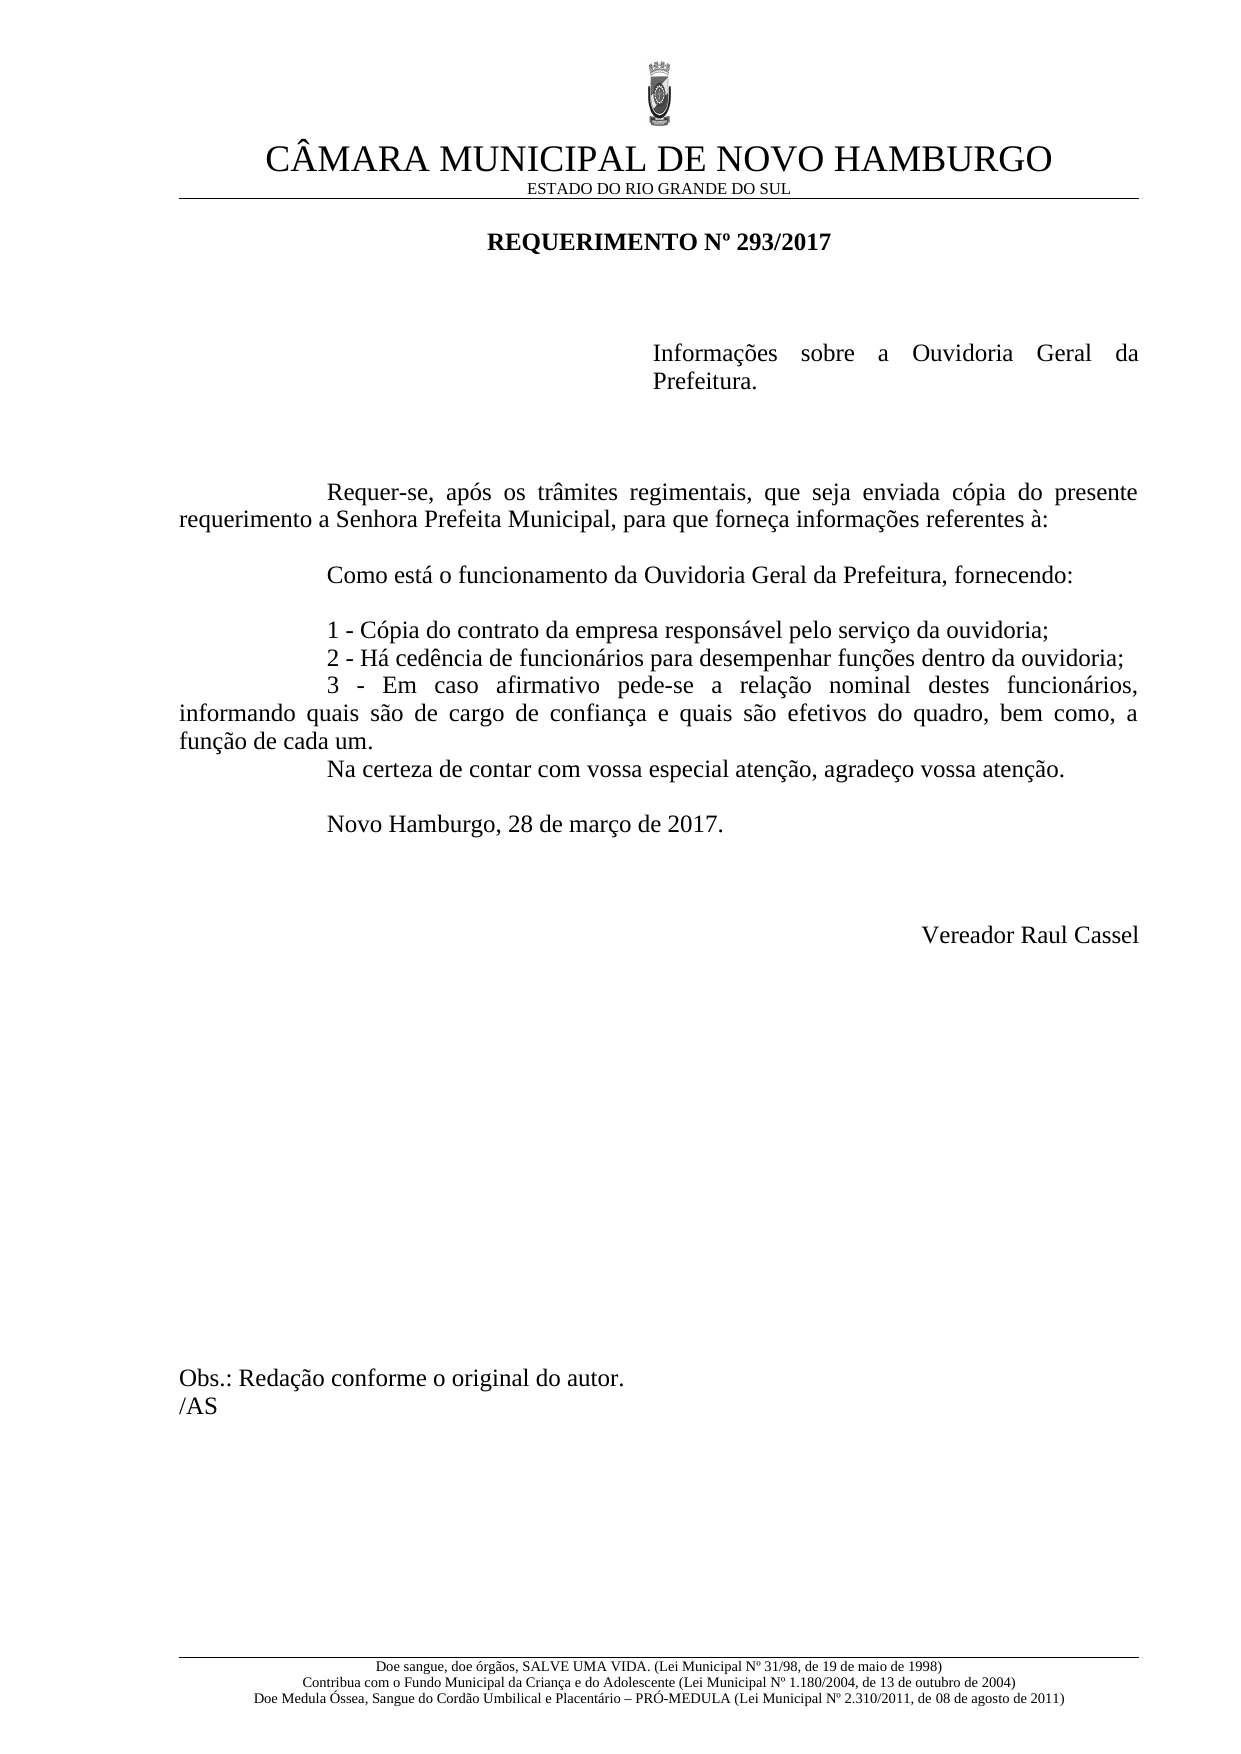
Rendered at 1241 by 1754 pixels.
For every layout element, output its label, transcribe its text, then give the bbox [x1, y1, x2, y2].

text /AS [179, 1392, 1139, 1420]
text Requer-se, após os trâmites regimentais, que seja enviada cópia do presente requerimento a Senhora Prefeita Municipal, para que forneça informações referentes à: [179, 478, 1139, 533]
text Obs.: Redação conforme o original do autor. [179, 1364, 1139, 1392]
text Na certeza de contar com vossa especial atenção, agradeço vossa atenção. [179, 755, 1139, 782]
text Como está o funcionamento da Ouvidoria Geral da Prefeitura, fornecendo: [179, 561, 1139, 588]
text 2 - Há cedência de funcionários para desempenhar funções dentro da ouvidoria; [179, 644, 1139, 672]
text Novo Hamburgo, 28 de março de 2017. [179, 810, 1139, 838]
text Vereador Raul Cassel [179, 921, 1139, 949]
text Informações sobre a Ouvidoria Geral da Prefeitura. [653, 339, 1139, 394]
text REQUERIMENTO Nº 293/2017 [179, 228, 1139, 256]
text 1 - Cópia do contrato da empresa responsável pelo serviço da ouvidoria; [179, 616, 1139, 644]
text 3 - Em caso afirmativo pede-se a relação nominal destes funcionários, informando quais são de cargo de confiança e quais são efetivos do quadro, bem como, a função de cada um. [179, 672, 1139, 755]
